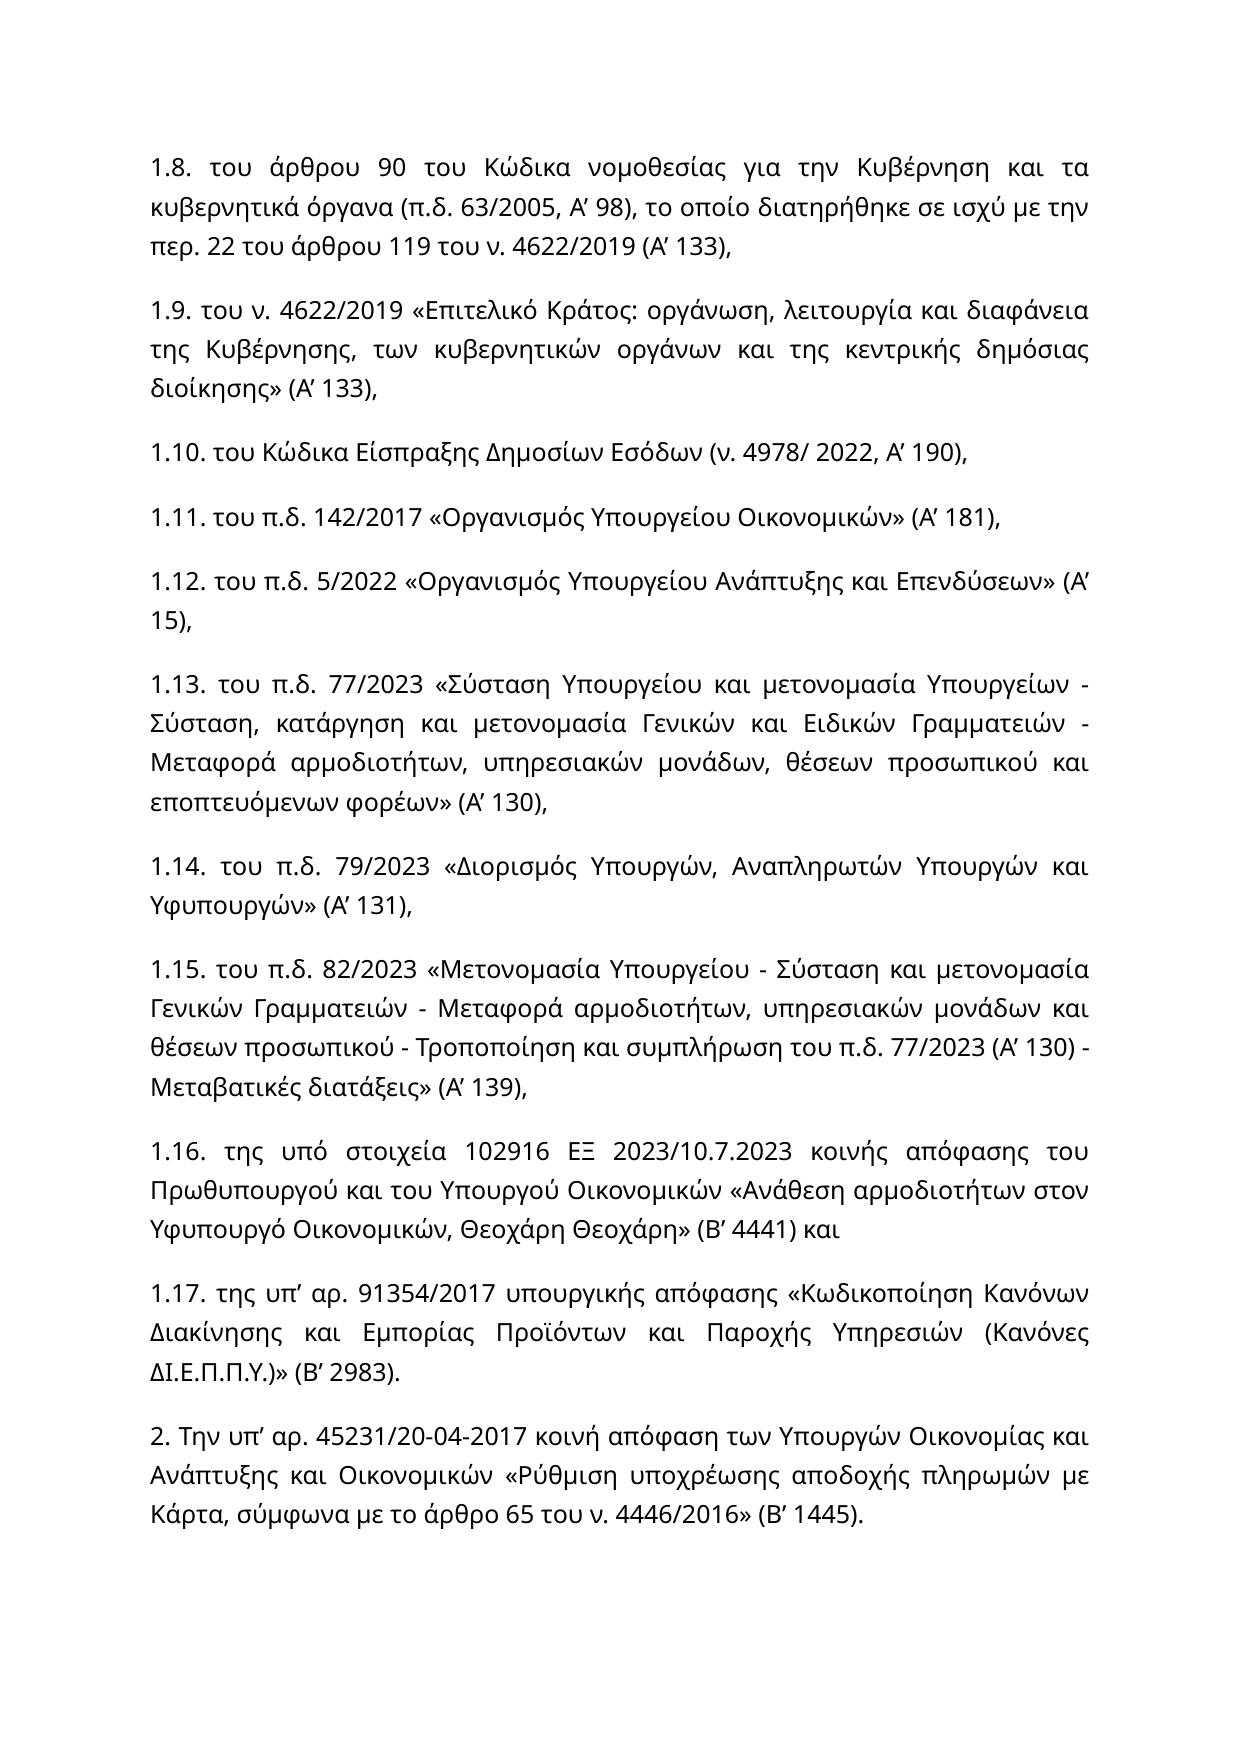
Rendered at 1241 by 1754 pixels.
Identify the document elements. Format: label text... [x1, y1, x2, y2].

text 1.11. του π.δ. 142/2017 «Οργανισμός Υπουργείου Οικονομικών» (Α’ 181), [150, 499, 1090, 533]
text 1.14. του π.δ. 79/2023 «Διορισμός Υπουργών, Αναπληρωτών Υπουργών και Υφυπουργών» (Α’ 131), [150, 848, 1090, 922]
text 1.15. του π.δ. 82/2023 «Μετονομασία Υπουργείου - Σύσταση και μετονομασία Γενικών Γραμματειών - Μεταφορά αρμοδιοτήτων, υπηρεσιακών μονάδων και θέσεων προσωπικού - Τροποποίηση και συμπλήρωση του π.δ. 77/2023 (Α’ 130) - Μεταβατικές διατάξεις» (Α’ 139), [150, 952, 1090, 1103]
text 1.9. του ν. 4622/2019 «Επιτελικό Κράτος: οργάνωση, λειτουργία και διαφάνεια της Κυβέρνησης, των κυβερνητικών οργάνων και της κεντρικής δημόσιας διοίκησης» (Α’ 133), [150, 292, 1090, 405]
text 1.17. της υπ’ αρ. 91354/2017 υπουργικής απόφασης «Κωδικοποίηση Κανόνων Διακίνησης και Εμπορίας Προϊόντων και Παροχής Υπηρεσιών (Κανόνες ΔΙ.Ε.Π.Π.Υ.)» (Β’ 2983). [150, 1276, 1090, 1388]
text 1.13. του π.δ. 77/2023 «Σύσταση Υπουργείου και μετονομασία Υπουργείων - Σύσταση, κατάργηση και μετονομασία Γενικών και Ειδικών Γραμματειών - Μεταφορά αρμοδιοτήτων, υπηρεσιακών μονάδων, θέσεων προσωπικού και εποπτευόμενων φορέων» (Α’ 130), [150, 667, 1090, 818]
text 1.16. της υπό στοιχεία 102916 ΕΞ 2023/10.7.2023 κοινής απόφασης του Πρωθυπουργού και του Υπουργού Οικονομικών «Ανάθεση αρμοδιοτήτων στον Υφυπουργό Οικονομικών, Θεοχάρη Θεοχάρη» (Β’ 4441) και [150, 1133, 1090, 1246]
text 2. Την υπ’ αρ. 45231/20-04-2017 κοινή απόφαση των Υπουργών Οικονομίας και Ανάπτυξης και Οικονομικών «Ρύθμιση υποχρέωσης αποδοχής πληρωμών με Κάρτα, σύμφωνα με το άρθρο 65 του ν. 4446/2016» (Β’ 1445). [150, 1418, 1090, 1531]
text 1.12. του π.δ. 5/2022 «Οργανισμός Υπουργείου Ανάπτυξης και Επενδύσεων» (Α’ 15), [150, 563, 1090, 637]
text 1.10. του Κώδικα Είσπραξης Δημοσίων Εσόδων (ν. 4978/ 2022, Α’ 190), [150, 435, 1090, 469]
text 1.8. του άρθρου 90 του Κώδικα νομοθεσίας για την Κυβέρνηση και τα κυβερνητικά όργανα (π.δ. 63/2005, Α’ 98), το οποίο διατηρήθηκε σε ισχύ με την περ. 22 του άρθρου 119 του ν. 4622/2019 (Α’ 133), [150, 150, 1090, 262]
